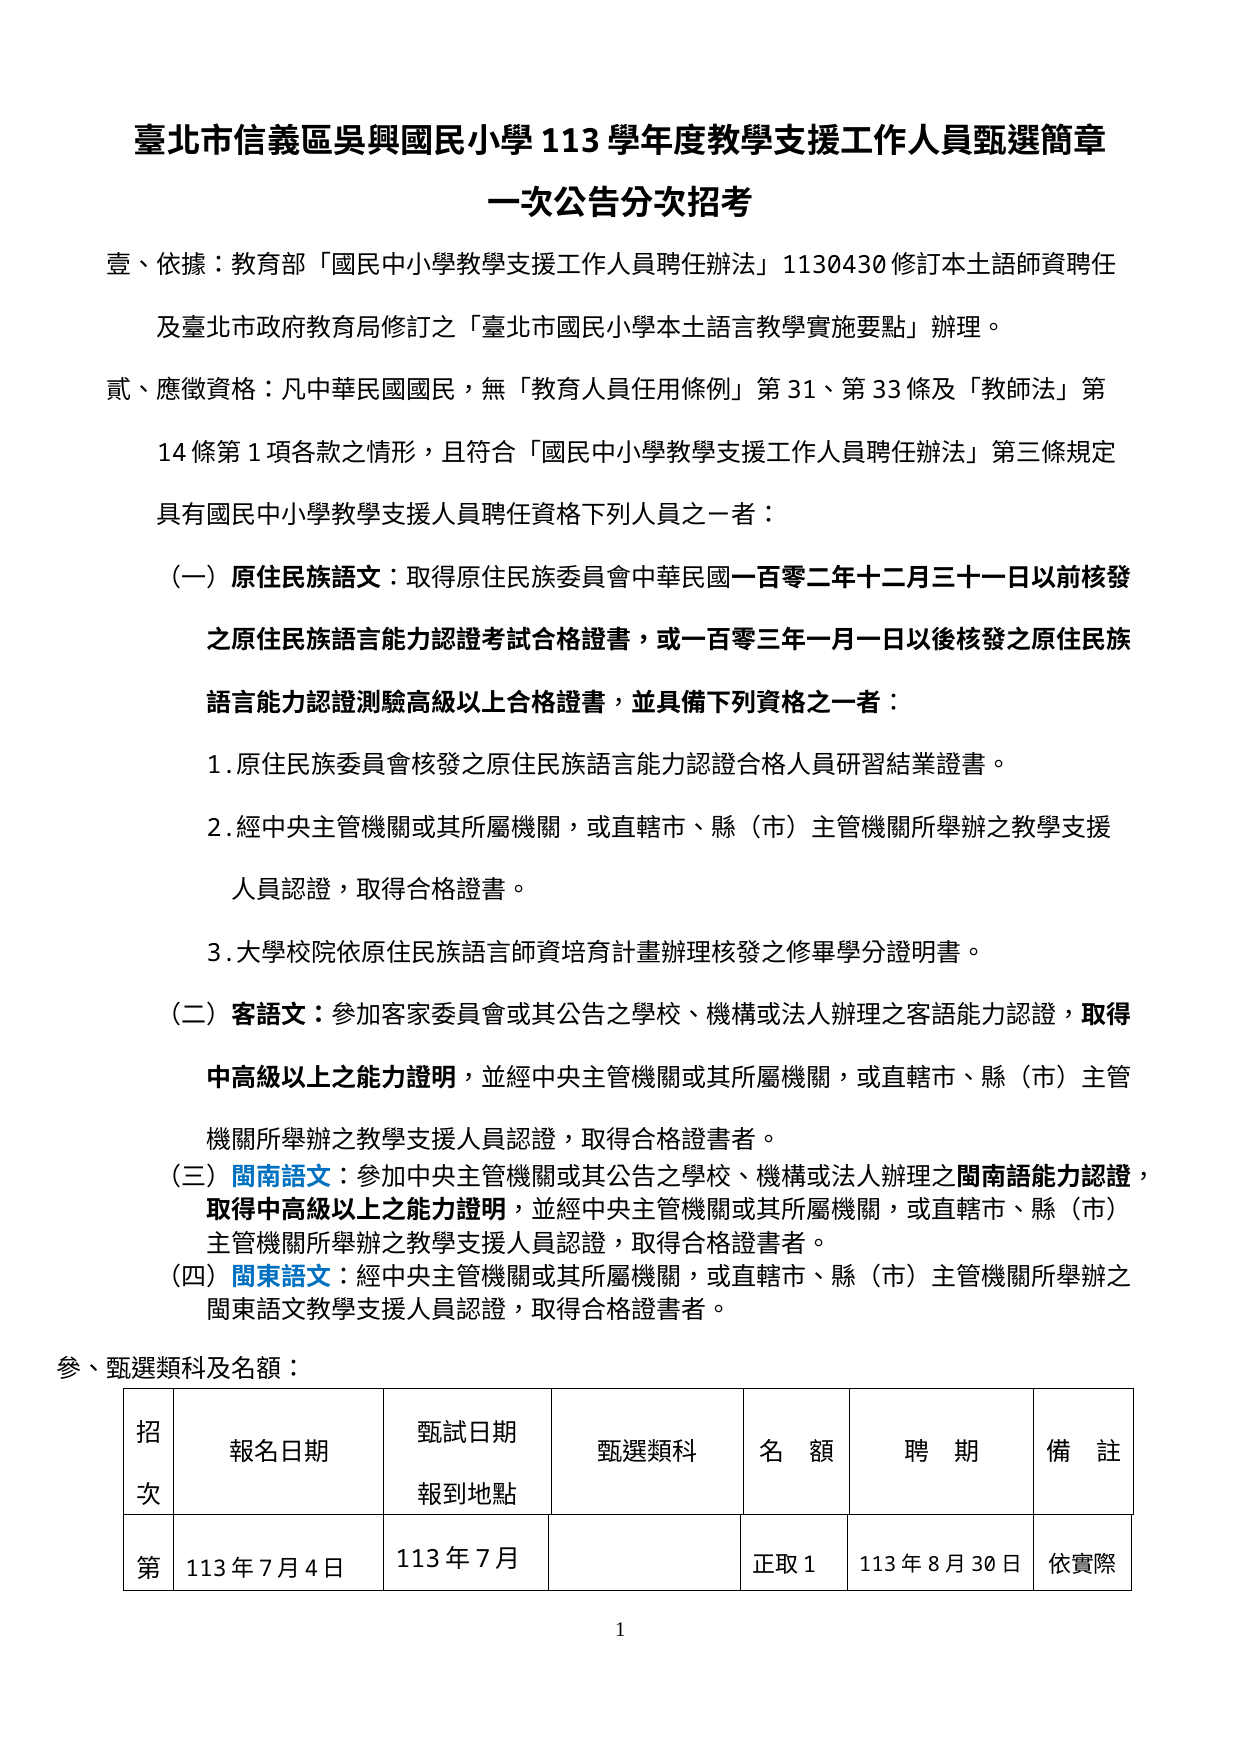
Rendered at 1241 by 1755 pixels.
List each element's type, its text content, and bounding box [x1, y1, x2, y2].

list 依據：教育部「國民中小學教學支援工作人員聘任辦法」1130430修訂本土語師資聘任及臺北市政府教育局修訂之「臺北市國民小學本土語言教學實施要點」辦理。 [106, 221, 1135, 346]
table_cell 113年7月4日 [174, 1515, 383, 1590]
table_header 報名日期 [174, 1389, 383, 1514]
list 應徵資格：凡中華民國國民，無「教育人員任用條例」第31、第33條及「教師法」第14條第1項各款之情形，且符合「國民中小學教學支援工作人員聘任辦法」第三條規定具有國民中小學教學支援人員聘任資格下列人員之ㄧ者： [106, 346, 1135, 534]
table_cell 113年7月 [384, 1515, 548, 1590]
table_header 甄試日期 報到地點 [384, 1389, 551, 1514]
table_header [106, 1388, 123, 1514]
table_cell 第 [124, 1515, 173, 1590]
text （三）閩南語文：參加中央主管機關或其公告之學校、機構或法人辦理之閩南語能力認證，取得中高級以上之能力證明，並經中央主管機關或其所屬機關，或直轄市、縣（市）主管機關所舉辦之教學支援人員認證，取得合格證書者。 [156, 1159, 1134, 1259]
table_header 名 額 [744, 1389, 849, 1514]
table_header 招次 [124, 1389, 173, 1514]
table_cell 正取1 [741, 1515, 847, 1590]
table_header 備 註 [1034, 1389, 1133, 1514]
table_cell [106, 1514, 123, 1590]
text 1.原住民族委員會核發之原住民族語言能力認證合格人員研習結業證書。 [131, 721, 1134, 784]
text （四）閩東語文：經中央主管機關或其所屬機關，或直轄市、縣（市）主管機關所舉辦之閩東語文教學支援人員認證，取得合格證書者。 [156, 1259, 1134, 1325]
list 甄選類科及名額： [56, 1325, 1135, 1388]
text 3.大學校院依原住民族語言師資培育計畫辦理核發之修畢學分證明書。 [131, 909, 1134, 971]
text 2.經中央主管機關或其所屬機關，或直轄市、縣（市）主管機關所舉辦之教學支援人員認證，取得合格證書。 [206, 784, 1134, 909]
text （一）原住民族語文：取得原住民族委員會中華民國一百零二年十二月三十一日以前核發之原住民族語言能力認證考試合格證書，或一百零三年一月一日以後核發之原住民族語言能力認證測驗高級以上合格證書，並具備下列資格之一者： [156, 534, 1134, 721]
table_header 聘 期 [850, 1389, 1033, 1514]
table_cell [549, 1515, 740, 1590]
text （二）客語文：參加客家委員會或其公告之學校、機構或法人辦理之客語能力認證，取得中高級以上之能力證明，並經中央主管機關或其所屬機關，或直轄市、縣（市）主管機關所舉辦之教學支援人員認證，取得合格證書者。 [156, 971, 1134, 1159]
text 一次公告分次招考 [106, 159, 1134, 221]
table_header 甄選類科 [552, 1389, 743, 1514]
table_cell 113年8月30日 [848, 1515, 1033, 1590]
table_cell 依實際 [1034, 1515, 1131, 1590]
text 臺北市信義區吳興國民小學113學年度教學支援工作人員甄選簡章 [106, 96, 1134, 159]
